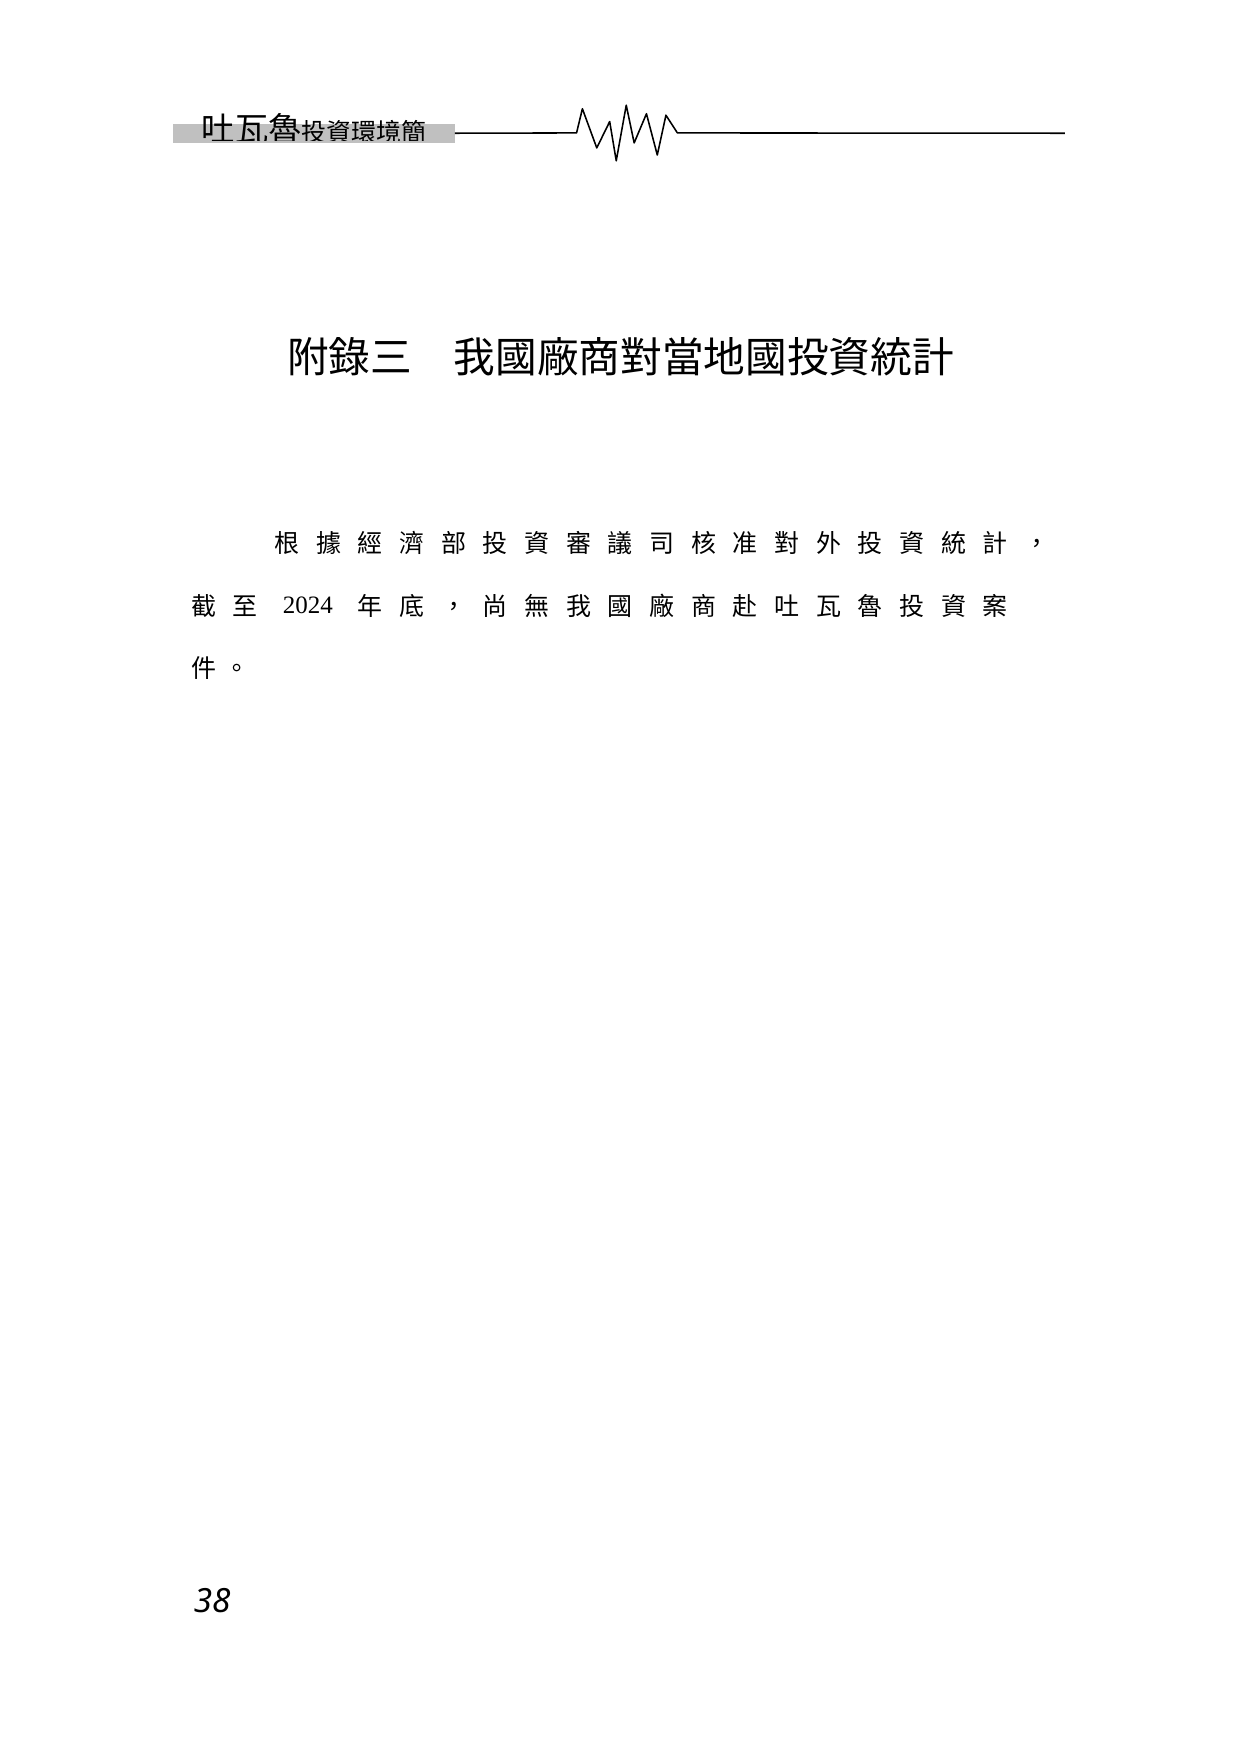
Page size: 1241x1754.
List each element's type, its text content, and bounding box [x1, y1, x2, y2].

text 附錄三 我國廠商對當地國投資統計 [183, 313, 1058, 375]
text 根據經濟部投資審議司核准對外投資統計，截至2024年底，尚無我國廠商赴吐瓦魯投資案件。 [183, 500, 1058, 688]
